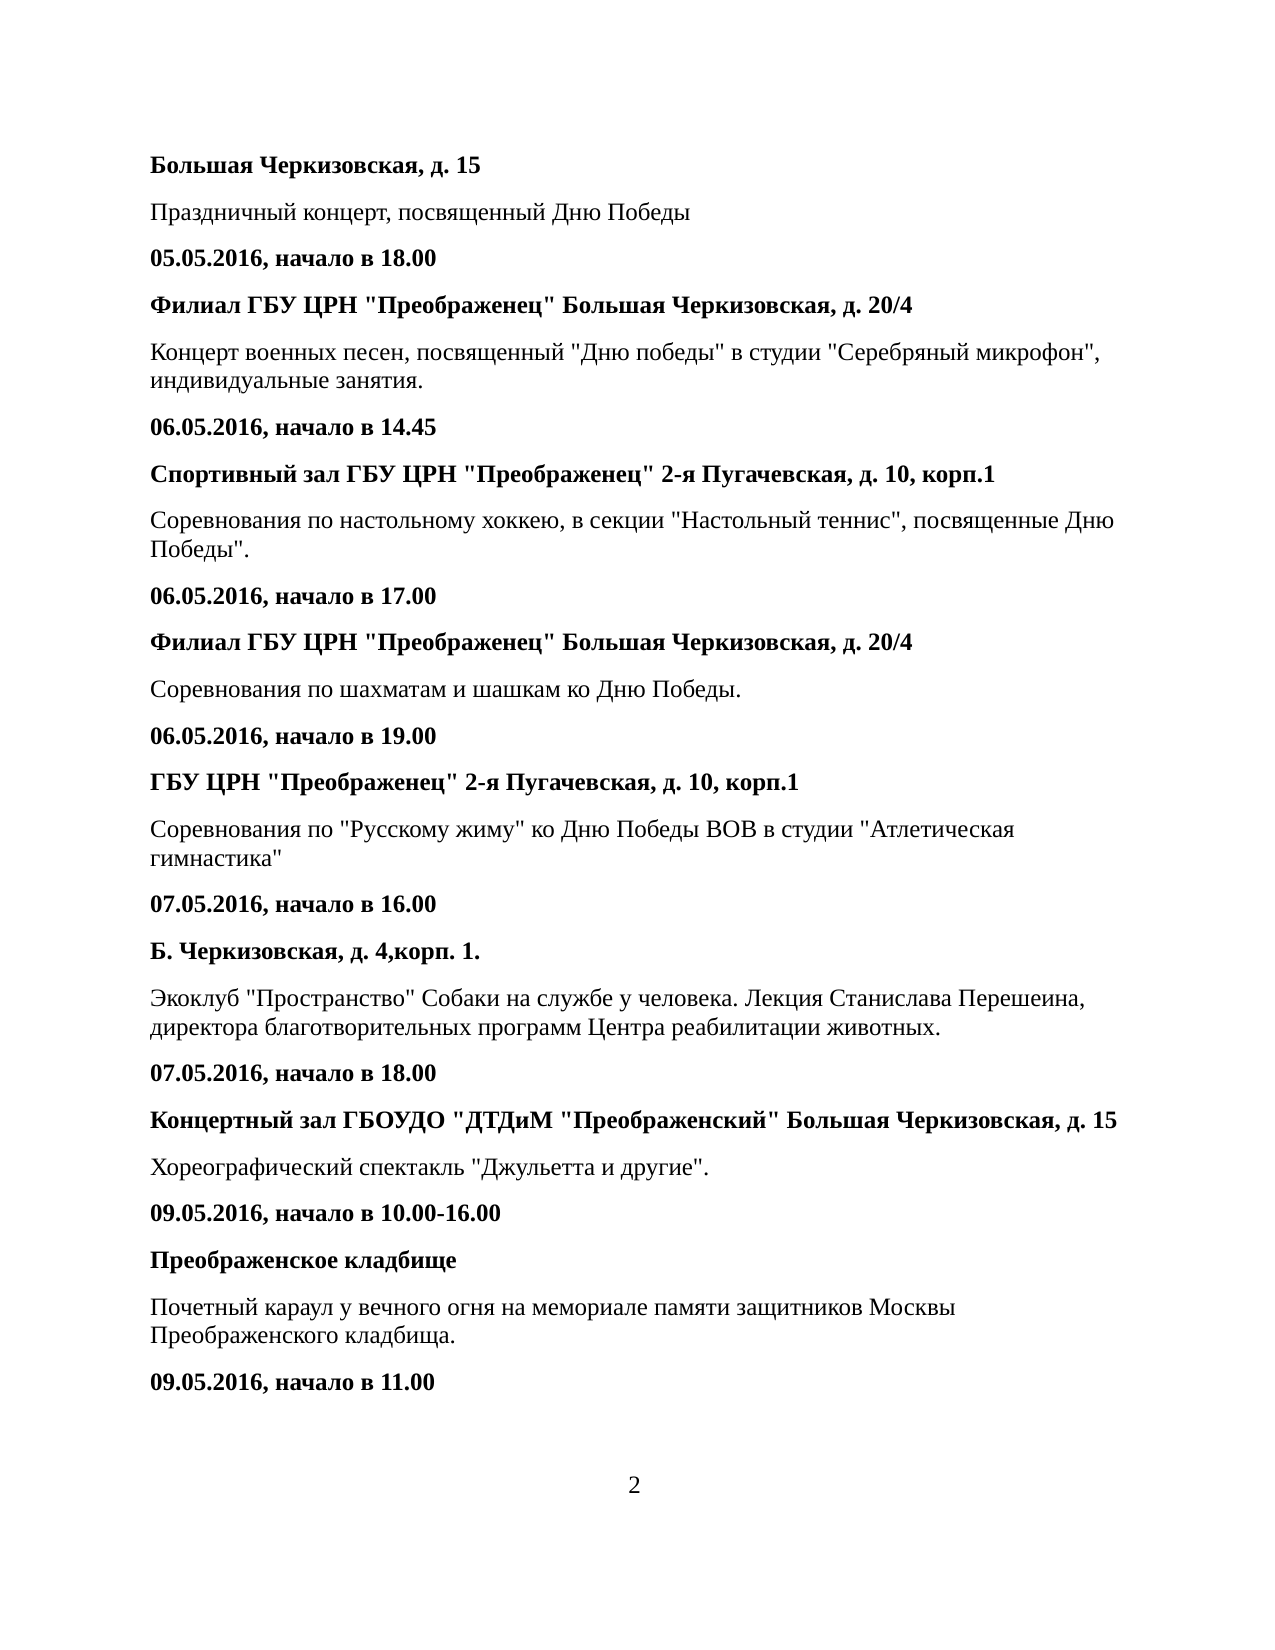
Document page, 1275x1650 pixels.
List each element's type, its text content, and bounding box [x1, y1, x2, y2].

text Концерт военных песен, посвященный "Дню победы" в студии "Серебряный микрофон", индивидуальные занятия. [150, 337, 1125, 394]
text Соревнования по шахматам и шашкам ко Дню Победы. [150, 674, 1125, 703]
text 09.05.2016, начало в 11.00 [150, 1367, 1125, 1396]
text Экоклуб "Пространство" Собаки на службе у человека. Лекция Станислава Перешеина, директора благотворительных программ Центра реабилитации животных. [150, 983, 1125, 1040]
text Хореографический спектакль "Джульетта и другие". [150, 1152, 1125, 1180]
text 05.05.2016, начало в 18.00 [150, 243, 1125, 272]
text Спортивный зал ГБУ ЦРН "Преображенец" 2-я Пугачевская, д. 10, корп.1 [150, 459, 1125, 487]
text Большая Черкизовская, д. 15 [150, 150, 1125, 179]
text 06.05.2016, начало в 17.00 [150, 581, 1125, 609]
text Филиал ГБУ ЦРН "Преображенец" Большая Черкизовская, д. 20/4 [150, 290, 1125, 319]
text ГБУ ЦРН "Преображенец" 2-я Пугачевская, д. 10, корп.1 [150, 767, 1125, 796]
text 09.05.2016, начало в 10.00-16.00 [150, 1198, 1125, 1227]
text 07.05.2016, начало в 18.00 [150, 1058, 1125, 1087]
text Соревнования по настольному хоккею, в секции "Настольный теннис", посвященные Дню Победы". [150, 505, 1125, 563]
text Б. Черкизовская, д. 4,корп. 1. [150, 936, 1125, 965]
text Почетный караул у вечного огня на мемориале памяти защитников Москвы Преображенского кладбища. [150, 1292, 1125, 1349]
text 06.05.2016, начало в 14.45 [150, 412, 1125, 441]
text Преображенское кладбище [150, 1245, 1125, 1274]
text Соревнования по "Русскому жиму" ко Дню Победы ВОВ в студии "Атлетическая гимнастика" [150, 814, 1125, 872]
text Праздничный концерт, посвященный Дню Победы [150, 197, 1125, 225]
text 07.05.2016, начало в 16.00 [150, 889, 1125, 918]
text 06.05.2016, начало в 19.00 [150, 721, 1125, 749]
text Филиал ГБУ ЦРН "Преображенец" Большая Черкизовская, д. 20/4 [150, 627, 1125, 656]
text Концертный зал ГБОУДО "ДТДиМ "Преображенский" Большая Черкизовская, д. 15 [150, 1105, 1125, 1134]
